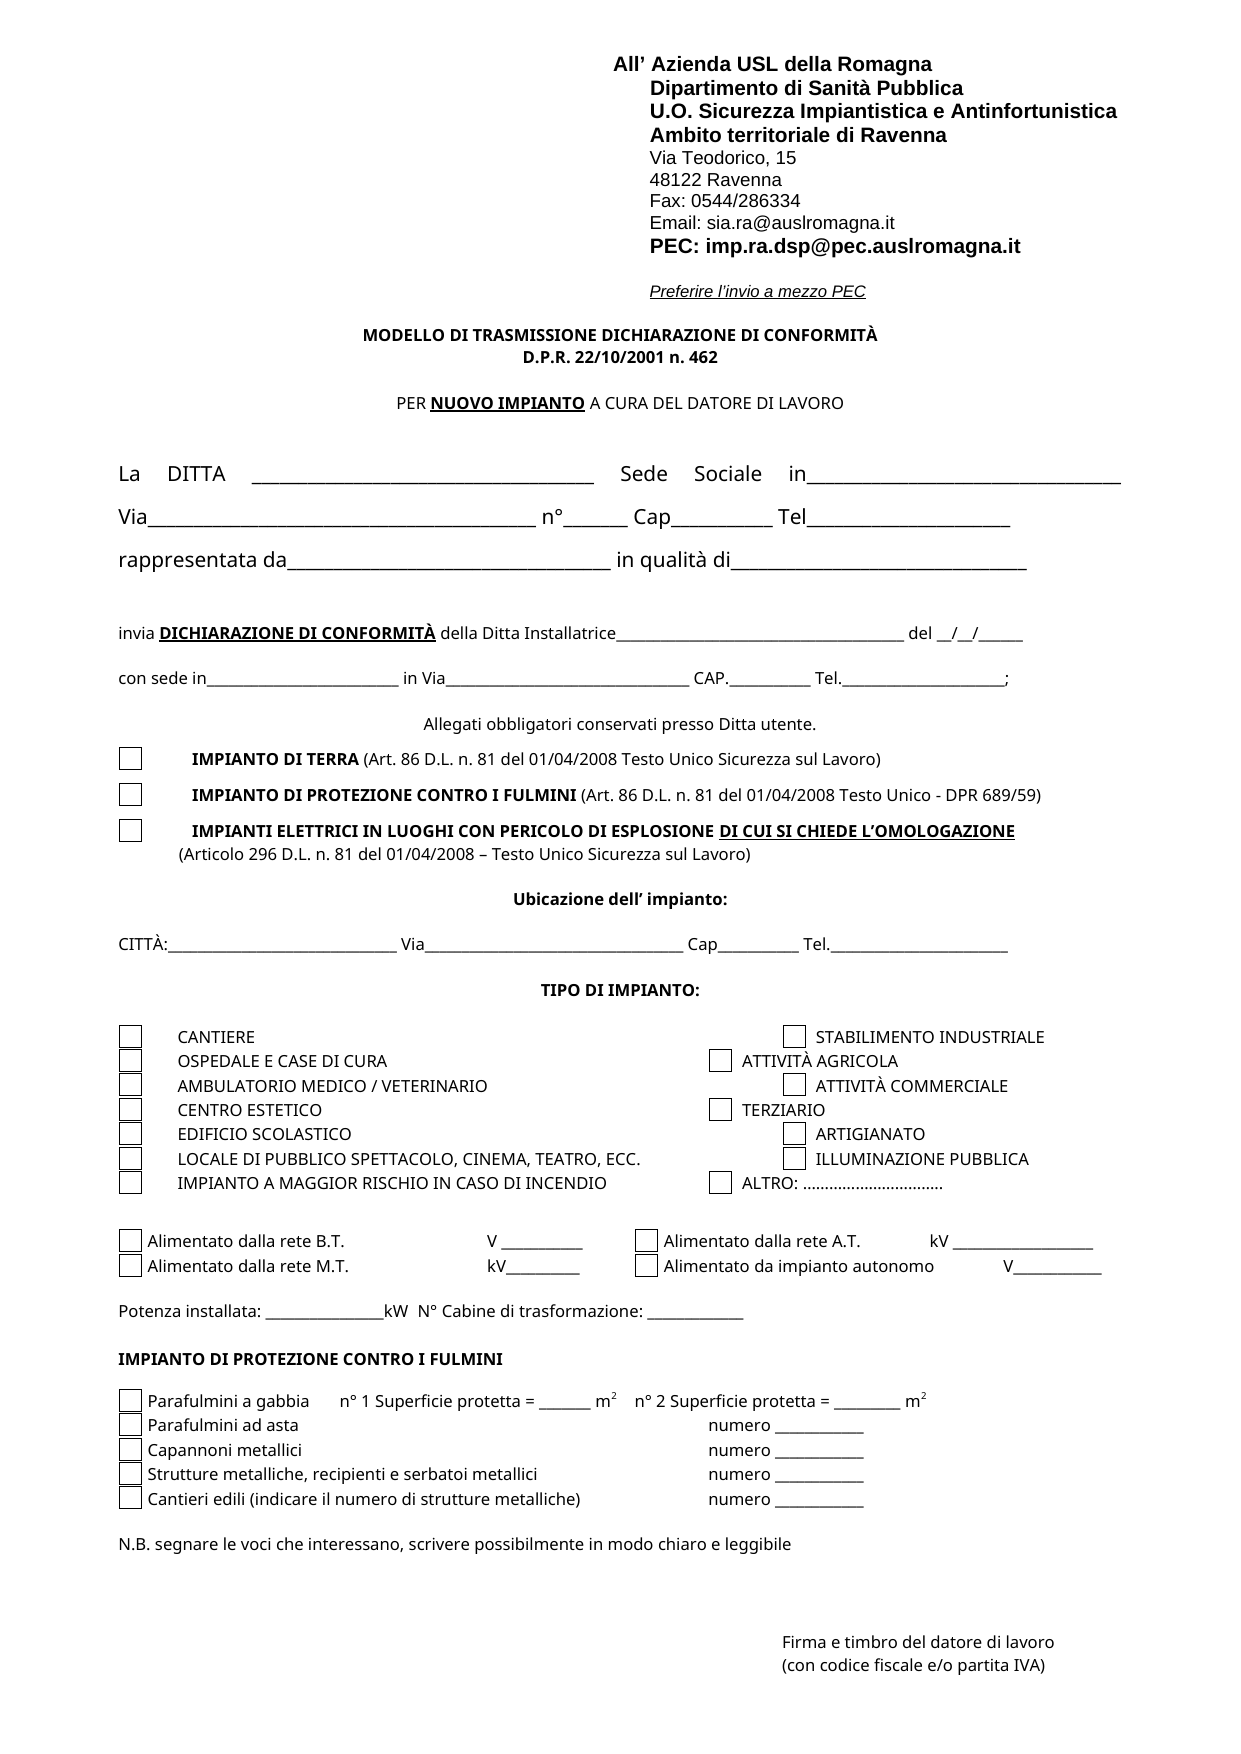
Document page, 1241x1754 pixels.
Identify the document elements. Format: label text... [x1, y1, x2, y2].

text N.B. segnare le voci che interessano, scrivere possibilmente in modo chiaro e leggibile [118, 1532, 1122, 1555]
text IMPIANTI ELETTRICI IN LUOGHI CON PERICOLO DI ESPLOSIONE DI CUI SI CHIEDE L’OMOLOGAZIONE [118, 818, 1122, 842]
text All’ Azienda USL della Romagna [561, 51, 1122, 75]
text Parafulmini a gabbia n° 1 Superficie protetta = _______ m2 n° 2 Superficie protetta = _________ m2 [118, 1388, 1122, 1412]
text La DITTA _____________________________________ Sede Sociale in__________________________________ Via__________________________________________ n°_______ Cap___________ Tel______________________ [118, 459, 1122, 531]
text Dipartimento di Sanità Pubblica [118, 75, 1122, 99]
text Allegati obbligatori conservati presso Ditta utente. [118, 712, 1122, 735]
text Ambito territoriale di Ravenna [118, 123, 1122, 147]
text Strutture metalliche, recipienti e serbatoi metallici numero ____________ [118, 1461, 1122, 1485]
text TIPO DI IMPIANTO: [118, 978, 1122, 1001]
text CANTIERE STABILIMENTO INDUSTRIALE [118, 1024, 1122, 1048]
text (Articolo 296 D.L. n. 81 del 01/04/2008 – Testo Unico Sicurezza sul Lavoro) [118, 842, 1122, 865]
subtitle D.P.R. 22/10/2001 n. 462 [118, 346, 1122, 369]
text EDIFICIO SCOLASTICO ARTIGIANATO [118, 1121, 1122, 1146]
text U.O. Sicurezza Impiantistica e Antinfortunistica [118, 99, 1122, 123]
text Alimentato dalla rete B.T. V ___________ Alimentato dalla rete A.T. kV ___________________ [118, 1228, 1122, 1253]
text OSPEDALE E CASE DI CURA ATTIVITÀ AGRICOLA [118, 1048, 1122, 1072]
text 48122 Ravenna [118, 169, 1122, 190]
text con sede in__________________________ in Via_________________________________ CAP.___________ Tel.______________________; [118, 667, 1122, 689]
text IMPIANTO DI TERRA (Art. 86 D.L. n. 81 del 01/04/2008 Testo Unico Sicurezza sul Lavoro) [118, 746, 1122, 771]
text Firma e timbro del datore di lavoro [118, 1631, 1122, 1654]
text Capannoni metallici numero ____________ [118, 1437, 1122, 1461]
text CITTÀ:_______________________________ Via___________________________________ Cap___________ Tel.________________________ [118, 933, 1122, 956]
text Via Teodorico, 15 [118, 147, 1122, 169]
text IMPIANTO A MAGGIOR RISCHIO IN CASO DI INCENDIO ALTRO: ………………………….. [118, 1170, 1122, 1194]
text IMPIANTO DI PROTEZIONE CONTRO I FULMINI (Art. 86 D.L. n. 81 del 01/04/2008 Testo Unico - DPR 689/59) [118, 782, 1122, 806]
text Email: sia.ra@auslromagna.it [118, 212, 1122, 233]
subtitle IMPIANTO DI PROTEZIONE CONTRO I FULMINI [118, 1348, 1122, 1370]
text invia DICHIARAZIONE DI CONFORMITÀ della Ditta Installatrice_______________________________________ del __/__/______ [118, 621, 1122, 644]
text Ubicazione dell’ impianto: [118, 887, 1122, 910]
text PER NUOVO IMPIANTO A CURA DEL DATORE DI LAVORO [118, 391, 1122, 414]
text (con codice fiscale e/o partita IVA) [118, 1654, 1122, 1676]
text Alimentato dalla rete M.T. kV__________ Alimentato da impianto autonomo V____________ [118, 1253, 1122, 1277]
text Potenza installata: ________________kW N° Cabine di trasformazione: _____________ [118, 1300, 1122, 1323]
text Fax: 0544/286334 [118, 190, 1122, 212]
text Preferire l’invio a mezzo PEC [118, 281, 1122, 301]
text Parafulmini ad asta numero ____________ [118, 1412, 1122, 1437]
text LOCALE DI PUBBLICO SPETTACOLO, CINEMA, TEATRO, ECC. ILLUMINAZIONE PUBBLICA [118, 1146, 1122, 1170]
text CENTRO ESTETICO TERZIARIO [118, 1097, 1122, 1121]
text Cantieri edili (indicare il numero di strutture metalliche) numero ____________ [118, 1485, 1122, 1510]
text PEC: imp.ra.dsp@pec.auslromagna.it [118, 233, 1122, 257]
subtitle MODELLO DI TRASMISSIONE DICHIARAZIONE DI CONFORMITÀ [118, 323, 1122, 346]
text rappresentata da___________________________________ in qualità di________________________________ [118, 545, 1122, 573]
text AMBULATORIO MEDICO / VETERINARIO ATTIVITÀ COMMERCIALE [118, 1072, 1122, 1097]
